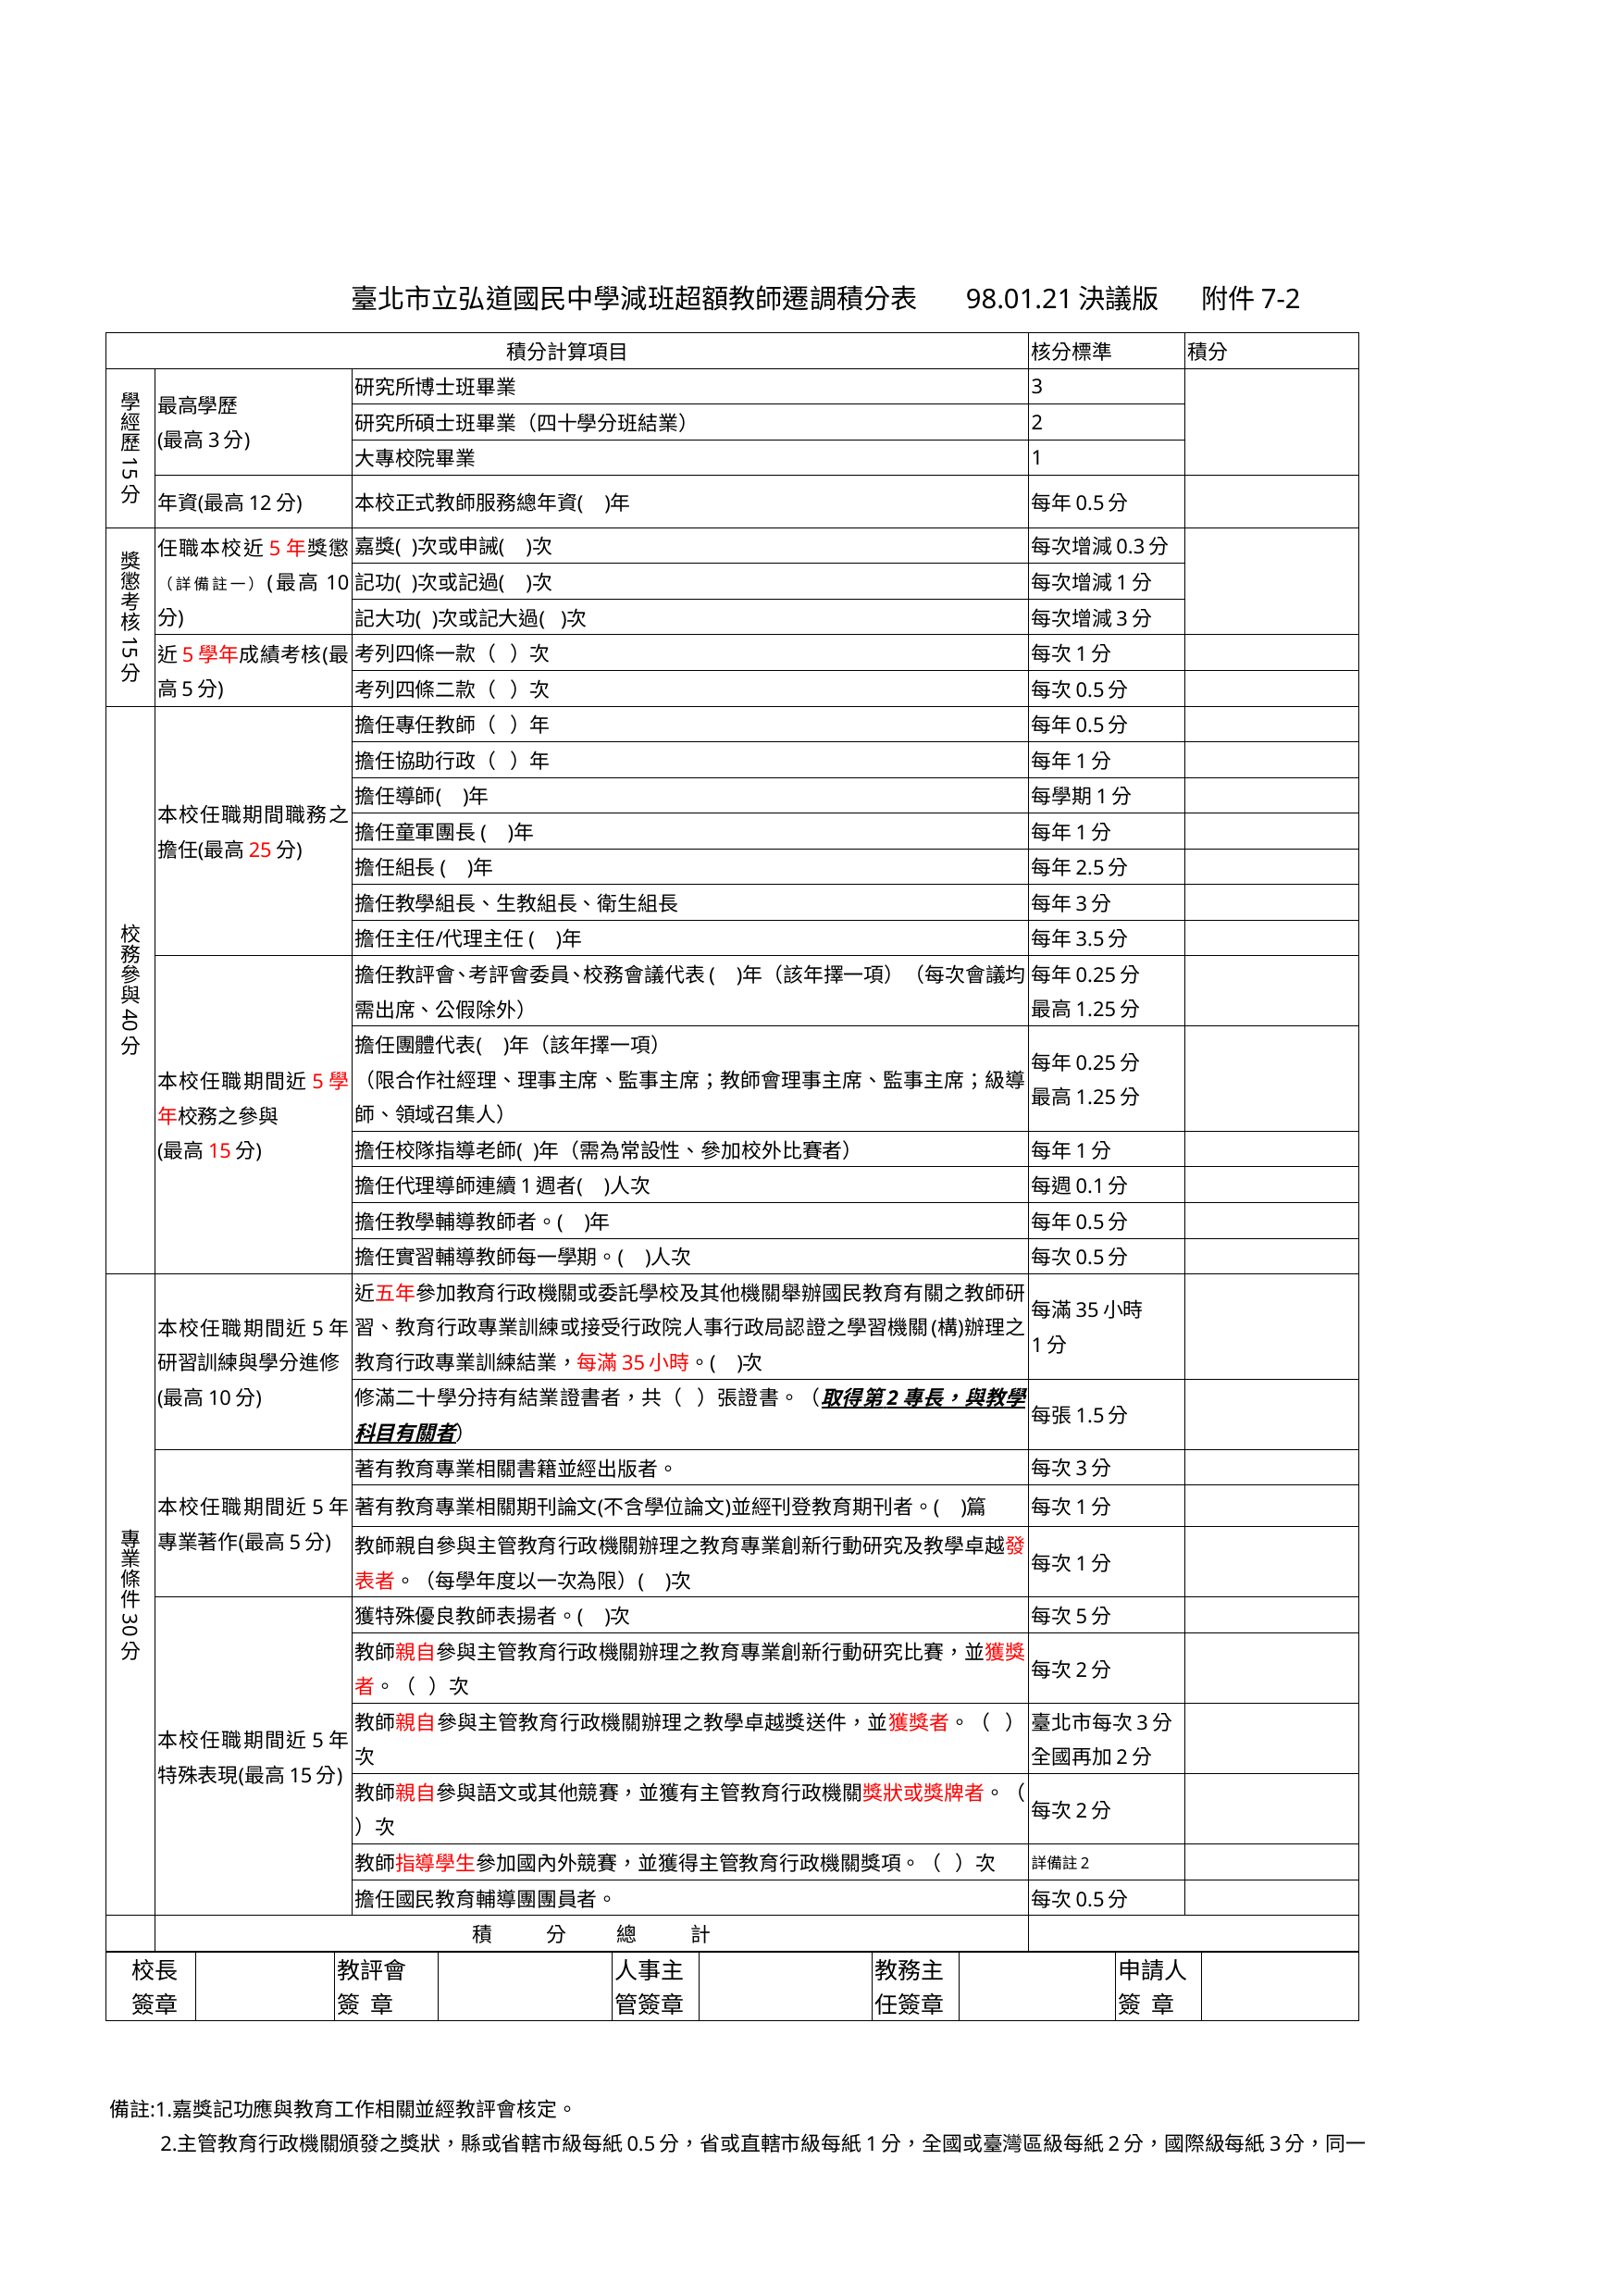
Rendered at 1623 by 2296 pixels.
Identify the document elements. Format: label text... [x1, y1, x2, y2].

text 2.主管教育行政機關頒發之獎狀，縣或省轄市級每紙0.5分，省或直轄市級每紙1分，全國或臺灣區級每紙2分，國際級每紙3分，同一 [160, 2125, 1514, 2160]
table_cell 每年3分 [1029, 885, 1184, 920]
table_cell 嘉獎( )次或申誡( )次 [353, 528, 1028, 563]
table_cell 記功( )次或記過( )次 [353, 564, 1028, 599]
table_cell 每年0.25分 最高1.25分 [1029, 956, 1184, 1025]
table_cell 考列四條二款（ ）次 [353, 671, 1028, 705]
table_cell 近5學年成績考核(最高5分) [155, 635, 352, 705]
table_cell 每年0.5分 [1029, 707, 1184, 741]
table_cell [1185, 1239, 1358, 1273]
table_cell 每學期1分 [1029, 778, 1184, 813]
table_cell 修滿二十學分持有結業證書者，共（ ）張證書。（取得第2專長，與教學科目有關者） [353, 1380, 1028, 1449]
table_header [196, 1953, 334, 2019]
table_cell [1185, 369, 1358, 475]
table_cell [1185, 885, 1358, 920]
table_cell 擔任教學輔導教師者。( )年 [353, 1203, 1028, 1237]
table_cell 每年2.5分 [1029, 850, 1184, 884]
table_cell 大專校院畢業 [353, 441, 1028, 475]
table_cell 教師親自參與主管教育行政機關辦理之教學卓越獎送件，並獲獎者。（ ）次 [353, 1704, 1028, 1773]
table_cell 詳備註2 [1029, 1844, 1184, 1880]
table_header 核分標準 [1029, 333, 1184, 367]
table_cell [1185, 1844, 1358, 1880]
table_cell 擔任代理導師連續1週者( )人次 [353, 1167, 1028, 1202]
table_header [700, 1953, 872, 2019]
table_cell 任職本校近5年獎懲（詳備註一）(最高10分) [155, 528, 352, 634]
table_cell 近五年參加教育行政機關或委託學校及其他機關舉辦國民教育有關之教師研習、教育行政專業訓練或接受行政院人事行政局認證之學習機關(構)辦理之教育行政專業訓練結業，每滿35小時。( )次 [353, 1274, 1028, 1378]
table_cell 每年0.5分 [1029, 476, 1184, 527]
table_cell 研究所碩士班畢業（四十學分班結業） [353, 404, 1028, 439]
table_cell 記大功( )次或記大過( )次 [353, 600, 1028, 634]
table_cell 每次增減3分 [1029, 600, 1184, 634]
table_cell 臺北市每次3分 全國再加2分 [1029, 1704, 1184, 1773]
table_cell 每週0.1分 [1029, 1167, 1184, 1202]
table_cell 教師親自參與主管教育行政機關辦理之教育專業創新行動研究比賽，並獲獎者。（ ）次 [353, 1633, 1028, 1703]
table_cell [1185, 1450, 1358, 1484]
table_header [1202, 1953, 1358, 2019]
text 備註:1.嘉獎記功應與教育工作相關並經教評會核定。 [109, 2091, 1514, 2125]
table_cell 每次1分 [1029, 635, 1184, 670]
table_cell 每次增減1分 [1029, 564, 1184, 599]
table_cell [1185, 1380, 1358, 1449]
table_cell 每張1.5分 [1029, 1380, 1184, 1449]
table_cell 1 [1029, 441, 1184, 475]
table_cell [1185, 1026, 1358, 1131]
table_cell [1185, 1633, 1358, 1703]
table_cell 擔任國民教育輔導團團員者。 [353, 1880, 1028, 1915]
table_header 人事主 管簽章 [613, 1953, 699, 2019]
table_header [960, 1953, 1115, 2019]
table_cell 2 [1029, 404, 1184, 439]
table_cell [1185, 742, 1358, 776]
table_header 積分 [1185, 333, 1358, 367]
table_cell 每次5分 [1029, 1597, 1184, 1632]
table_cell 每次增減0.3分 [1029, 528, 1184, 563]
table_cell 學經歷15分 [106, 369, 155, 527]
table_cell [1185, 1132, 1358, 1166]
table_cell [1185, 528, 1358, 634]
table_header 申請人 簽 章 [1116, 1953, 1201, 2019]
table_cell [1185, 1274, 1358, 1378]
table_cell 年資(最高12分) [155, 476, 352, 527]
table_cell 擔任主任/代理主任 ( )年 [353, 921, 1028, 955]
table_cell [1185, 1597, 1358, 1632]
table_cell 獎懲考核15分 [106, 528, 155, 705]
table_cell 每次2分 [1029, 1633, 1184, 1703]
table_cell 考列四條一款（ ）次 [353, 635, 1028, 670]
table_cell 3 [1029, 369, 1184, 403]
table_cell 擔任組長 ( )年 [353, 850, 1028, 884]
table_cell [1185, 921, 1358, 955]
table_cell [1185, 635, 1358, 670]
table_cell 教師指導學生參加國內外競賽，並獲得主管教育行政機關獎項。（ ）次 [353, 1844, 1028, 1880]
table_cell 積 分 總 計 [155, 1916, 1028, 1951]
table_cell 最高學歷 (最高3分) [155, 369, 352, 475]
table_cell [1185, 1485, 1358, 1526]
table_header 教務主 任簽章 [873, 1953, 959, 2019]
table_cell 每次0.5分 [1029, 671, 1184, 705]
table_cell 每年3.5分 [1029, 921, 1184, 955]
table_cell [106, 1916, 155, 1951]
table_cell 擔任教學組長、生教組長、衛生組長 [353, 885, 1028, 920]
table_cell 校務參與40分 [106, 707, 155, 1273]
table_cell 擔任導師( )年 [353, 778, 1028, 813]
table_cell [1185, 850, 1358, 884]
table_cell 擔任校隊指導老師( )年（需為常設性、參加校外比賽者） [353, 1132, 1028, 1166]
table_header 積分計算項目 [106, 333, 1028, 367]
table_cell 本校正式教師服務總年資( )年 [353, 476, 1028, 527]
table_cell 著有教育專業相關書籍並經出版者。 [353, 1450, 1028, 1484]
table_cell 每滿35小時 1分 [1029, 1274, 1184, 1378]
table_cell 本校任職期間近5學年校務之參與 (最高15分) [155, 956, 352, 1273]
table_cell 本校任職期間近5年研習訓練與學分進修 (最高10分) [155, 1274, 352, 1449]
table_cell 每次1分 [1029, 1527, 1184, 1596]
table_cell [1185, 813, 1358, 849]
table_cell [1185, 671, 1358, 705]
table_cell 每年0.25分 最高1.25分 [1029, 1026, 1184, 1131]
table_cell [1185, 1704, 1358, 1773]
table_cell 本校任職期間近5年專業著作(最高5分) [155, 1450, 352, 1596]
table_cell 本校任職期間近5年特殊表現(最高15分) [155, 1597, 352, 1915]
table_cell 擔任協助行政（ ）年 [353, 742, 1028, 776]
table_cell 每年0.5分 [1029, 1203, 1184, 1237]
table_cell [1185, 707, 1358, 741]
table_cell 每次0.5分 [1029, 1239, 1184, 1273]
table_cell [1029, 1916, 1358, 1951]
table_cell [1185, 956, 1358, 1025]
text 臺北市立弘道國民中學減班超額教師遷調積分表 98.01.21決議版 附件7-2 [109, 263, 1514, 332]
table_cell 專業條件30分 [106, 1274, 155, 1915]
table_header [439, 1953, 612, 2019]
table_cell 每年1分 [1029, 1132, 1184, 1166]
table_cell [1185, 778, 1358, 813]
table_cell [1185, 1167, 1358, 1202]
table_cell 每年1分 [1029, 813, 1184, 849]
table_header 校長 簽章 [106, 1953, 195, 2019]
table_cell 每次1分 [1029, 1485, 1184, 1526]
table_cell 每次2分 [1029, 1774, 1184, 1843]
table_cell [1185, 1203, 1358, 1237]
table_cell 擔任團體代表( )年（該年擇一項） （限合作社經理、理事主席、監事主席；教師會理事主席、監事主席；級導師、領域召集人） [353, 1026, 1028, 1131]
table_cell 擔任實習輔導教師每一學期。( )人次 [353, 1239, 1028, 1273]
table_cell [1185, 1527, 1358, 1596]
table_cell 教師親自參與主管教育行政機關辦理之教育專業創新行動研究及教學卓越發表者。（每學年度以一次為限）( )次 [353, 1527, 1028, 1596]
table_cell [1185, 476, 1358, 527]
table_cell 教師親自參與語文或其他競賽，並獲有主管教育行政機關獎狀或獎牌者。（ ）次 [353, 1774, 1028, 1843]
table_cell 擔任童軍團長 ( )年 [353, 813, 1028, 849]
table_cell 擔任教評會、考評會委員、校務會議代表 ( )年（該年擇一項）（每次會議均需出席、公假除外） [353, 956, 1028, 1025]
table_cell 每次3分 [1029, 1450, 1184, 1484]
table_cell 每年1分 [1029, 742, 1184, 776]
table_header 教評會 簽 章 [335, 1953, 438, 2019]
table_cell 每次0.5分 [1029, 1880, 1184, 1915]
table_cell 研究所博士班畢業 [353, 369, 1028, 403]
table_cell [1185, 1880, 1358, 1915]
table_cell 擔任專任教師（ ）年 [353, 707, 1028, 741]
table_cell [1185, 1774, 1358, 1843]
table_cell 獲特殊優良教師表揚者。( )次 [353, 1597, 1028, 1632]
table_cell 著有教育專業相關期刊論文(不含學位論文)並經刊登教育期刊者。( )篇 [353, 1485, 1028, 1526]
table_cell 本校任職期間職務之擔任(最高25分) [155, 707, 352, 955]
